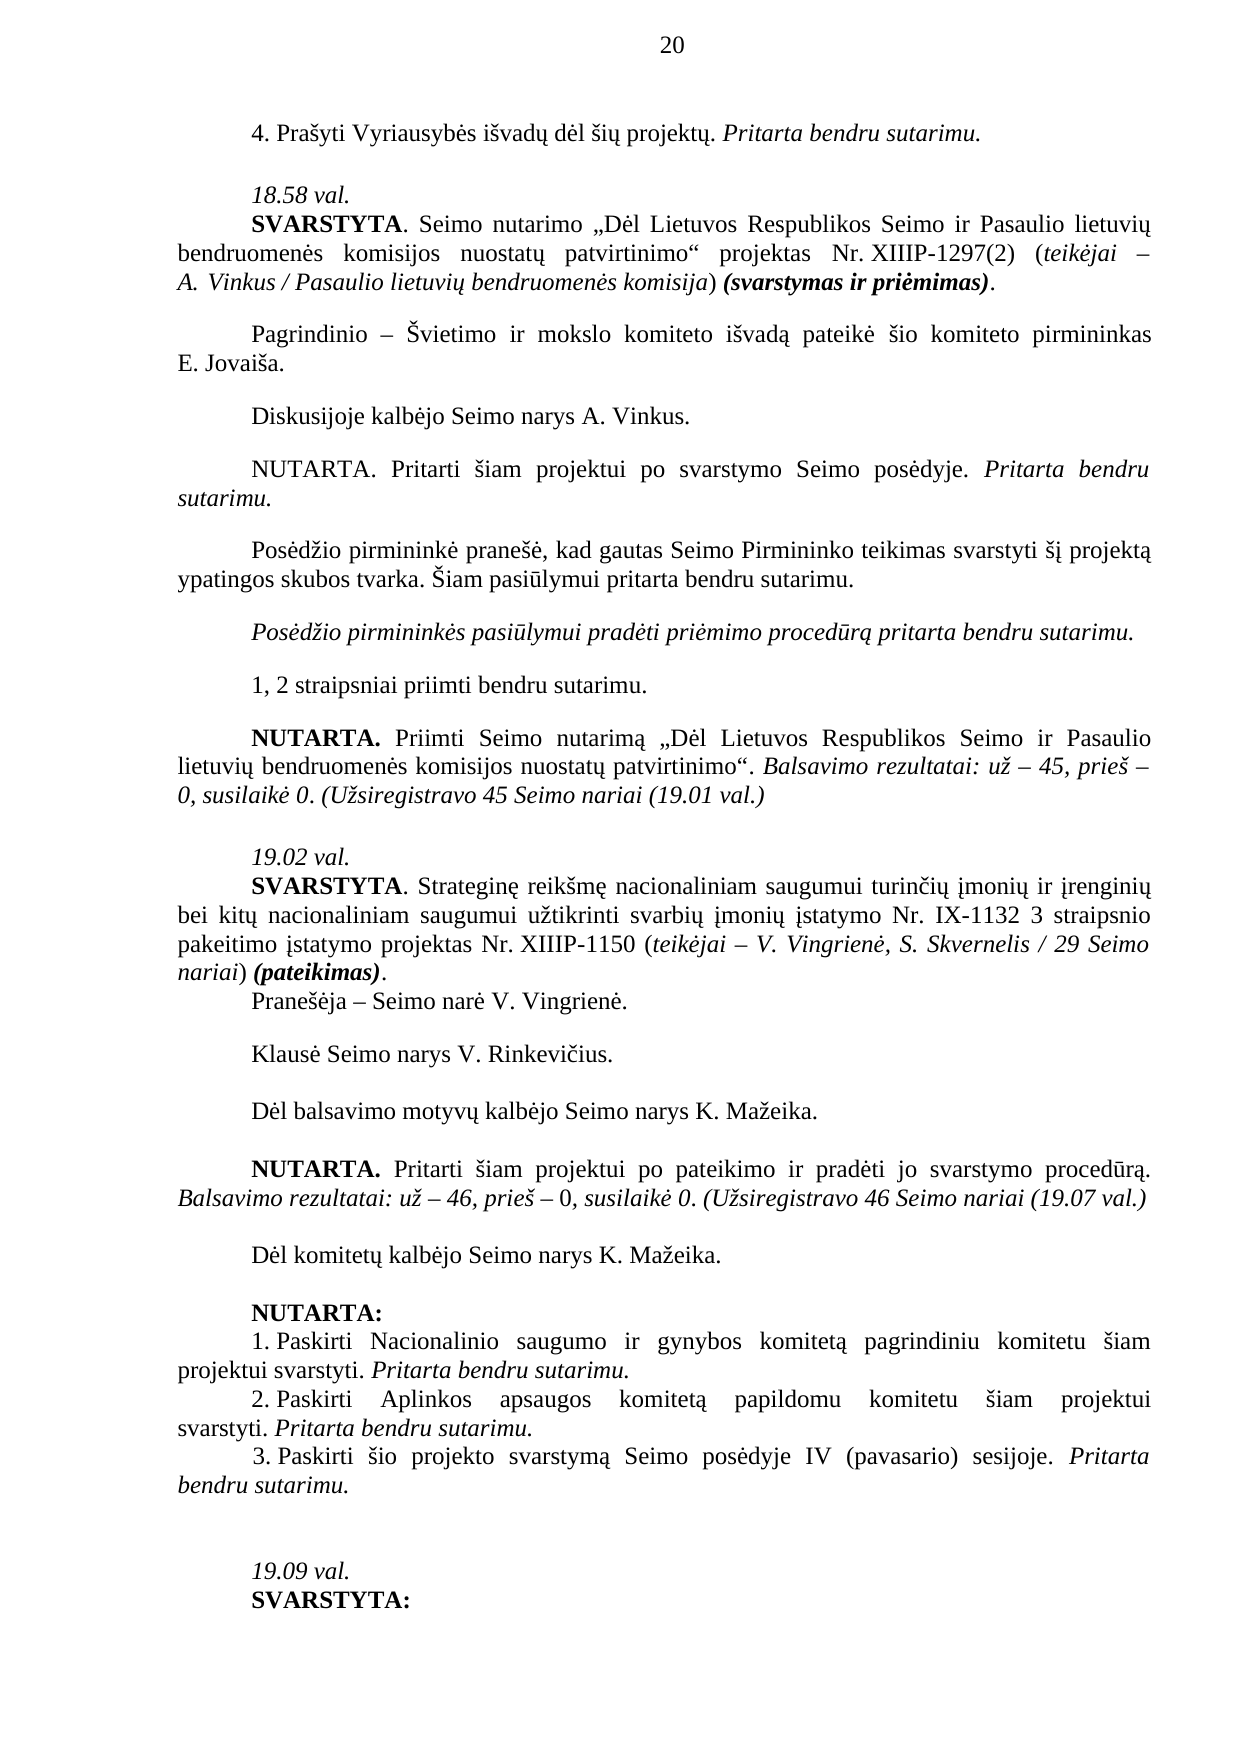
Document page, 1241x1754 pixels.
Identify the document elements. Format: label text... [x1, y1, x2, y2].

text 19.02 val. [177, 842, 1152, 871]
text NUTARTA. Pritarti šiam projektui po svarstymo Seimo posėdyje. Pritarta bendru sutarimu. [177, 454, 1152, 511]
text SVARSTYTA: [177, 1585, 1152, 1614]
text SVARSTYTA. Strateginę reikšmę nacionaliniam saugumui turinčių įmonių ir įrenginių bei kitų nacionaliniam saugumui užtikrinti svarbių įmonių įstatymo Nr. IX-1132 3 straipsnio pakeitimo įstatymo projektas Nr. XIIIP-1150 (teikėjai – V. Vingrienė, S. Skvernelis / 29 Seimo nariai) (pateikimas). [177, 871, 1152, 986]
text 1, 2 straipsniai priimti bendru sutarimu. [177, 670, 1152, 698]
text 2. Paskirti Aplinkos apsaugos komitetą papildomu komitetu šiam projektui svarstyti. Pritarta bendru sutarimu. [177, 1384, 1152, 1441]
text 1. Paskirti Nacionalinio saugumo ir gynybos komitetą pagrindiniu komitetu šiam projektui svarstyti. Pritarta bendru sutarimu. [177, 1326, 1152, 1384]
text NUTARTA: [177, 1298, 1152, 1326]
text Pagrindinio – Švietimo ir mokslo komiteto išvadą pateikė šio komiteto pirmininkas E. Jovaiša. [177, 319, 1152, 377]
text NUTARTA. Priimti Seimo nutarimą „Dėl Lietuvos Respublikos Seimo ir Pasaulio lietuvių bendruomenės komisijos nuostatų patvirtinimo“. Balsavimo rezultatai: už – 45, prieš – 0, susilaikė 0. (Užsiregistravo 45 Seimo nariai (19.01 val.) [177, 723, 1152, 809]
text Posėdžio pirmininkės pasiūlymui pradėti priėmimo procedūrą pritarta bendru sutarimu. [177, 617, 1152, 646]
text Klausė Seimo narys V. Rinkevičius. [177, 1039, 1152, 1068]
text Pranešėja – Seimo narė V. Vingrienė. [177, 986, 1152, 1015]
text Dėl komitetų kalbėjo Seimo narys K. Mažeika. [177, 1240, 1152, 1269]
text NUTARTA. Pritarti šiam projektui po pateikimo ir pradėti jo svarstymo procedūrą. Balsavimo rezultatai: už – 46, prieš – 0, susilaikė 0. (Užsiregistravo 46 Seimo nariai (19.07 val.) [177, 1154, 1152, 1211]
text 4. Prašyti Vyriausybės išvadų dėl šių projektų. Pritarta bendru sutarimu. [177, 118, 1152, 147]
text Diskusijoje kalbėjo Seimo narys A. Vinkus. [177, 401, 1152, 430]
text 18.58 val. [177, 180, 1152, 209]
text 19.09 val. [177, 1556, 1152, 1585]
text Posėdžio pirmininkė pranešė, kad gautas Seimo Pirmininko teikimas svarstyti šį projektą ypatingos skubos tvarka. Šiam pasiūlymui pritarta bendru sutarimu. [177, 535, 1152, 593]
text SVARSTYTA. Seimo nutarimo „Dėl Lietuvos Respublikos Seimo ir Pasaulio lietuvių bendruomenės komisijos nuostatų patvirtinimo“ projektas Nr. XIIIP-1297(2) (teikėjai – A. Vinkus / Pasaulio lietuvių bendruomenės komisija) (svarstymas ir priėmimas). [177, 209, 1152, 295]
text Dėl balsavimo motyvų kalbėjo Seimo narys K. Mažeika. [177, 1096, 1152, 1125]
text 3. Paskirti šio projekto svarstymą Seimo posėdyje IV (pavasario) sesijoje. Pritarta bendru sutarimu. [177, 1441, 1152, 1499]
